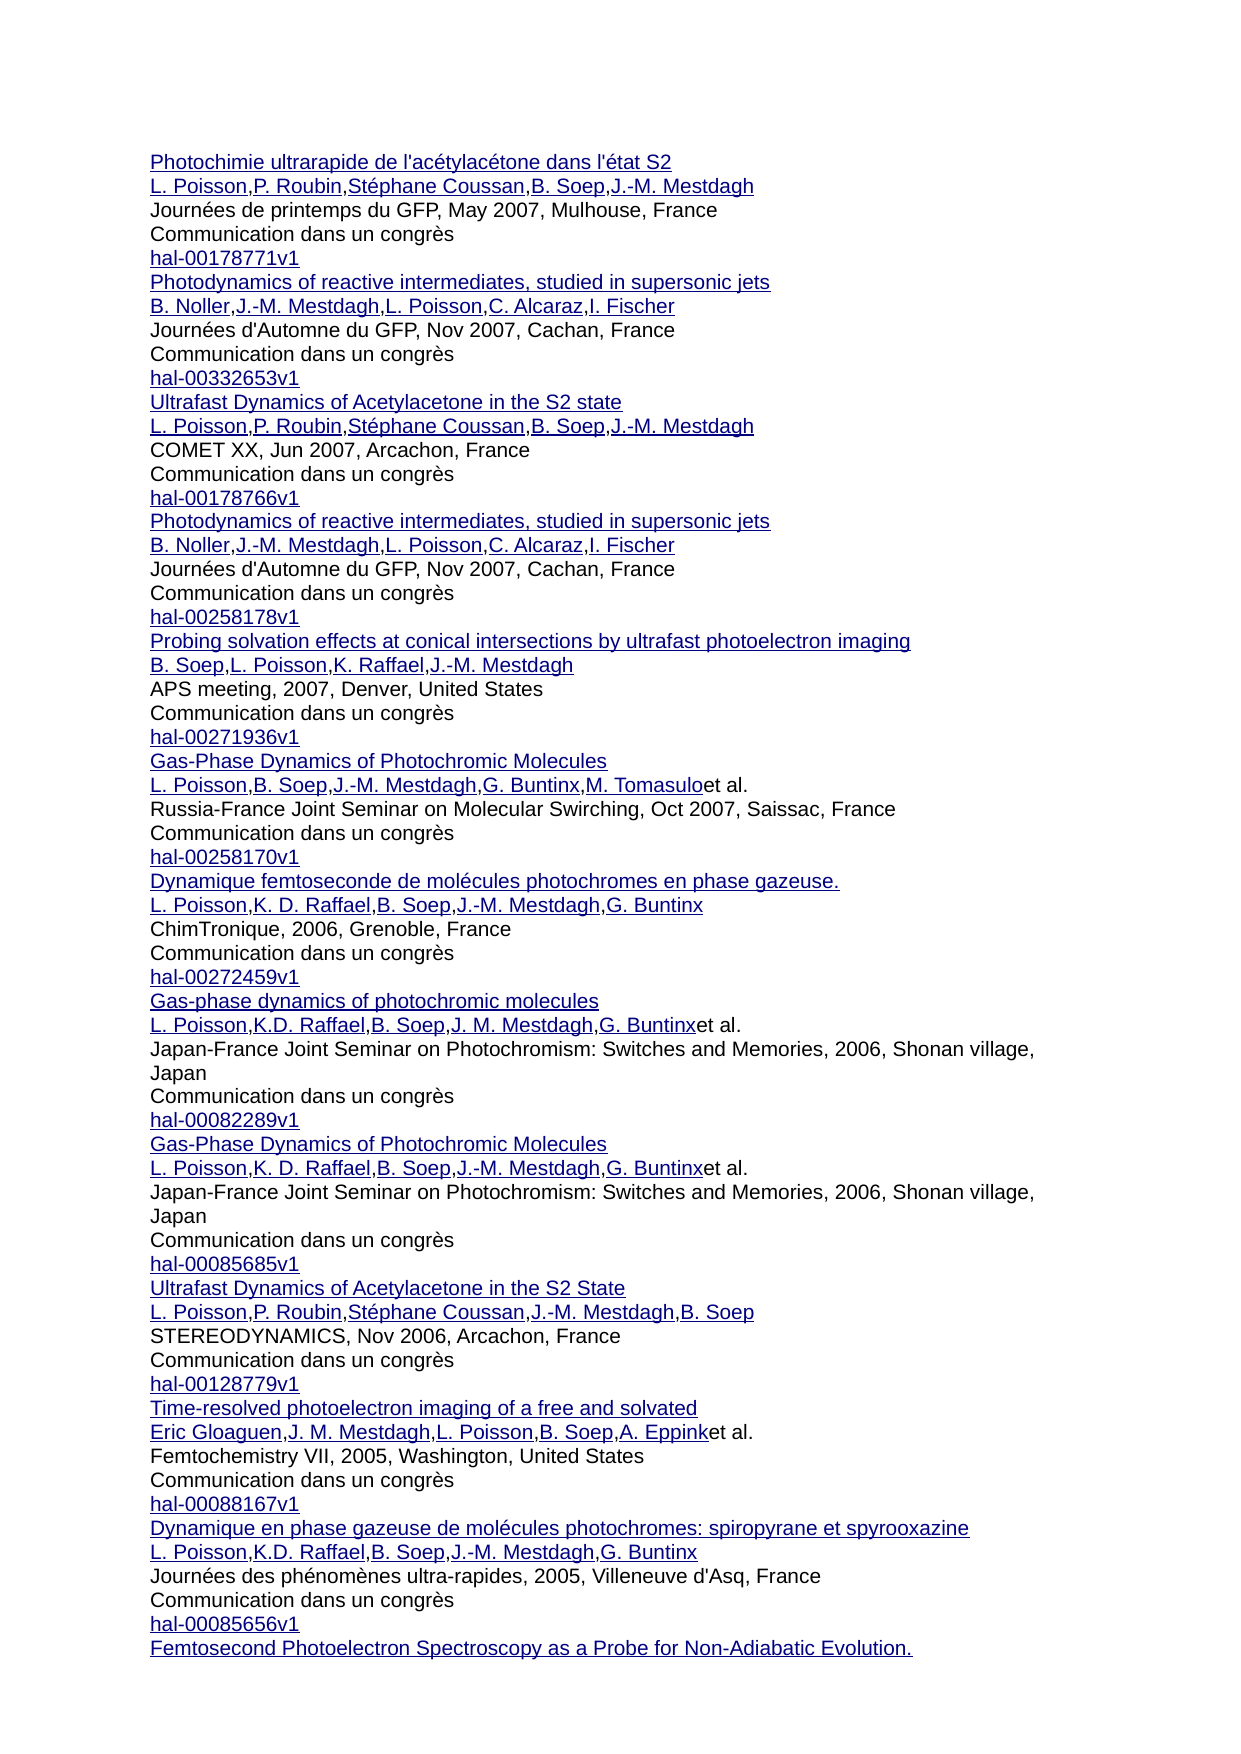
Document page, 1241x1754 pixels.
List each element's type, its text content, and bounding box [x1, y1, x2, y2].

table_cell Photodynamics of reactive intermediates, studied in supersonic jets B. Noller,J.-M. Mestdagh,L. Poisson,C. Alcaraz,I. Fischer Journées d'Automne du GFP, Nov 2007, Cachan, France Communication dans un congrès hal-00332653v1 [150, 270, 1090, 389]
table_cell Time-resolved photoelectron imaging of a free and solvated Eric Gloaguen,J. M. Mestdagh,L. Poisson,B. Soep,A. Eppinket al. Femtochemistry VII, 2005, Washington, United States Communication dans un congrès hal-00088167v1 [150, 1396, 1090, 1516]
table_cell Femtosecond Photoelectron Spectroscopy as a Probe for Non-Adiabatic Evolution. [150, 1635, 1090, 1659]
table_cell Dynamique femtoseconde de molécules photochromes en phase gazeuse. L. Poisson,K. D. Raffael,B. Soep,J.-M. Mestdagh,G. Buntinx ChimTronique, 2006, Grenoble, France Communication dans un congrès hal-00272459v1 [150, 869, 1090, 988]
table_cell Photodynamics of reactive intermediates, studied in supersonic jets B. Noller,J.-M. Mestdagh,L. Poisson,C. Alcaraz,I. Fischer Journées d'Automne du GFP, Nov 2007, Cachan, France Communication dans un congrès hal-00258178v1 [150, 509, 1090, 629]
table_cell Ultrafast Dynamics of Acetylacetone in the S2 state L. Poisson,P. Roubin,Stéphane Coussan,B. Soep,J.-M. Mestdagh COMET XX, Jun 2007, Arcachon, France Communication dans un congrès hal-00178766v1 [150, 390, 1090, 509]
table_cell Photochimie ultrarapide de l'acétylacétone dans l'état S2 L. Poisson,P. Roubin,Stéphane Coussan,B. Soep,J.-M. Mestdagh Journées de printemps du GFP, May 2007, Mulhouse, France Communication dans un congrès hal-00178771v1 [150, 150, 1090, 270]
table_cell Gas-Phase Dynamics of Photochromic Molecules L. Poisson,K. D. Raffael,B. Soep,J.-M. Mestdagh,G. Buntinxet al. Japan-France Joint Seminar on Photochromism: Switches and Memories, 2006, Shonan village, Japan Communication dans un congrès hal-00085685v1 [150, 1132, 1090, 1276]
table_cell Probing solvation effects at conical intersections by ultrafast photoelectron imaging B. Soep,L. Poisson,K. Raffael,J.-M. Mestdagh APS meeting, 2007, Denver, United States Communication dans un congrès hal-00271936v1 [150, 629, 1090, 749]
table_cell Gas-phase dynamics of photochromic molecules L. Poisson,K.D. Raffael,B. Soep,J. M. Mestdagh,G. Buntinxet al. Japan-France Joint Seminar on Photochromism: Switches and Memories, 2006, Shonan village, Japan Communication dans un congrès hal-00082289v1 [150, 989, 1090, 1132]
table_cell Dynamique en phase gazeuse de molécules photochromes: spiropyrane et spyrooxazine L. Poisson,K.D. Raffael,B. Soep,J.-M. Mestdagh,G. Buntinx Journées des phénomènes ultra-rapides, 2005, Villeneuve d'Asq, France Communication dans un congrès hal-00085656v1 [150, 1516, 1090, 1635]
table_cell Gas-Phase Dynamics of Photochromic Molecules L. Poisson,B. Soep,J.-M. Mestdagh,G. Buntinx,M. Tomasuloet al. Russia-France Joint Seminar on Molecular Swirching, Oct 2007, Saissac, France Communication dans un congrès hal-00258170v1 [150, 749, 1090, 869]
table_cell Ultrafast Dynamics of Acetylacetone in the S2 State L. Poisson,P. Roubin,Stéphane Coussan,J.-M. Mestdagh,B. Soep STEREODYNAMICS, Nov 2006, Arcachon, France Communication dans un congrès hal-00128779v1 [150, 1276, 1090, 1396]
